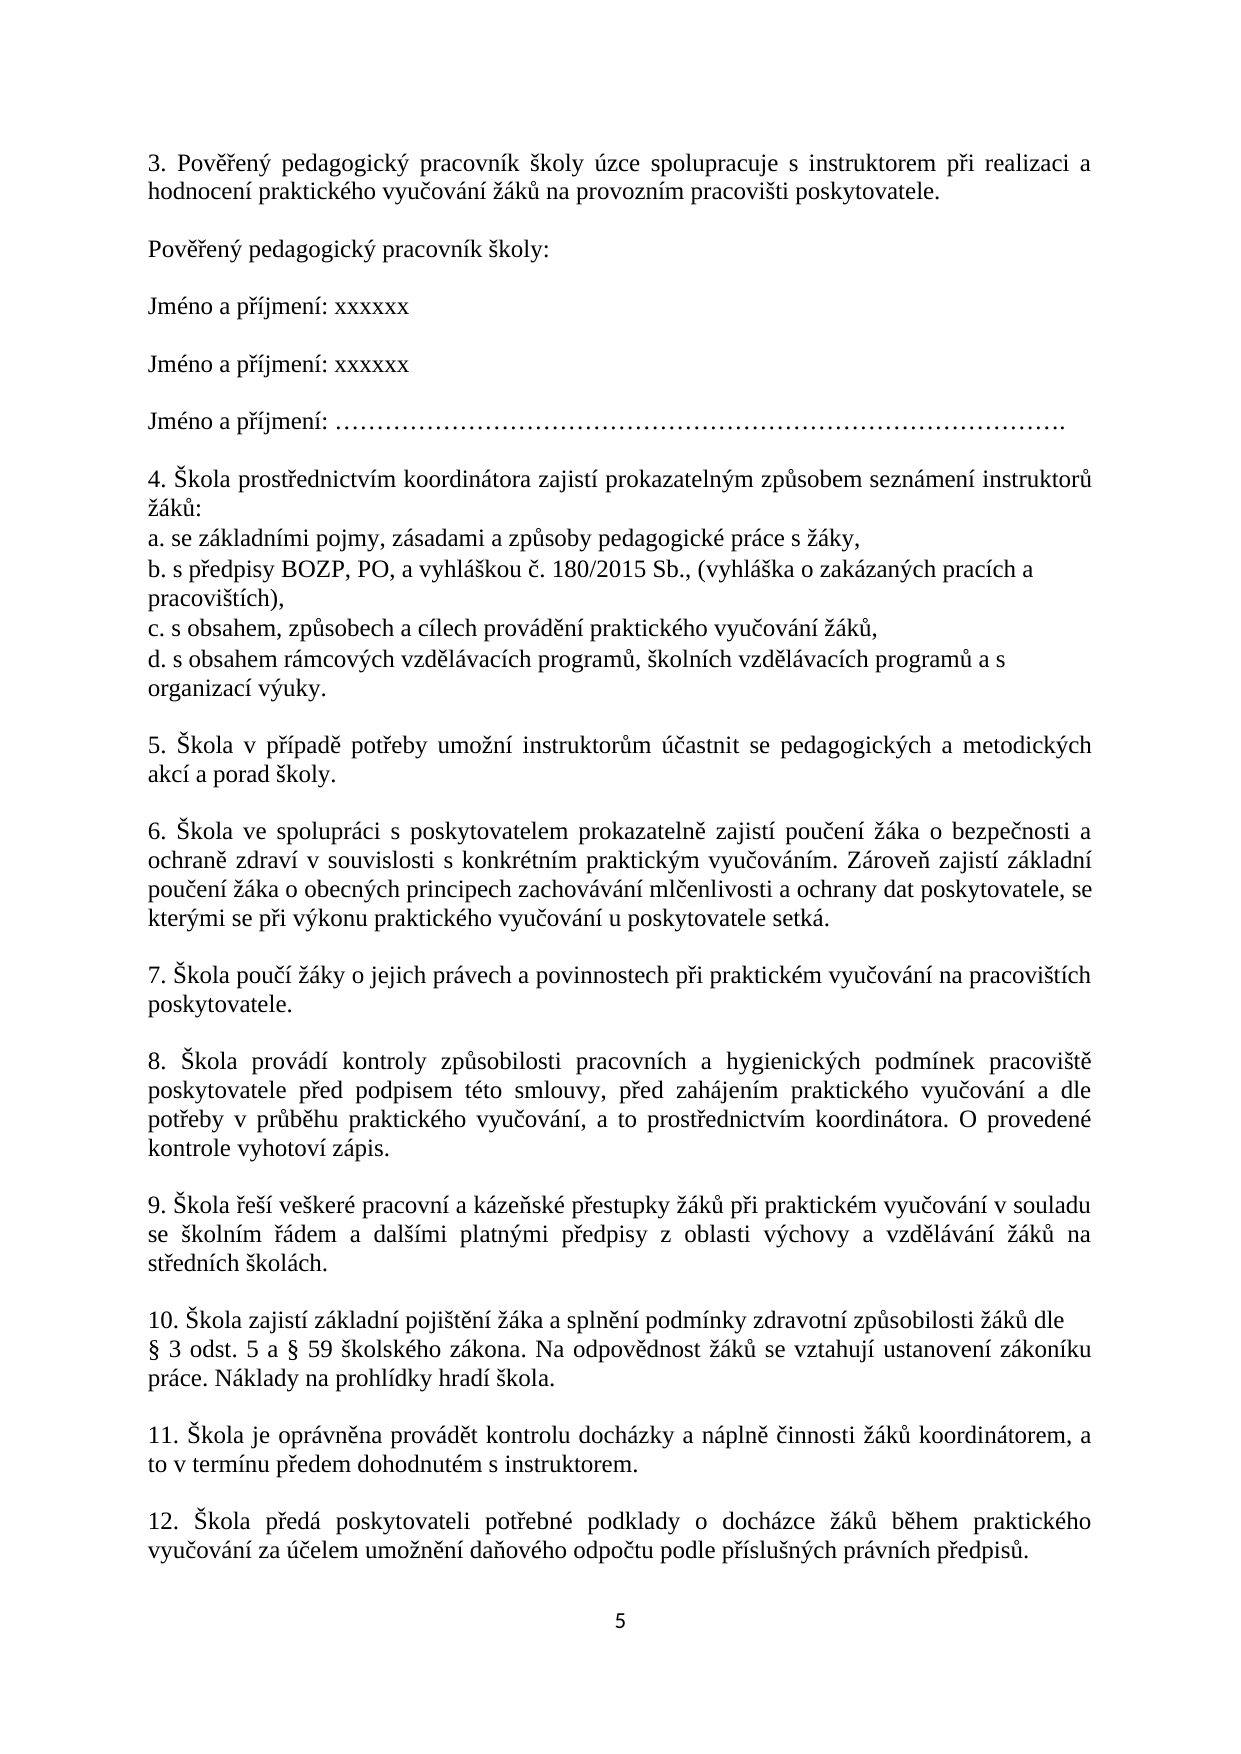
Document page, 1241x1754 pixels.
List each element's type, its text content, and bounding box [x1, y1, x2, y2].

text 6. Škola ve spolupráci s poskytovatelem prokazatelně zajistí poučení žáka o bezpečnosti a ochraně zdraví v souvislosti s konkrétním praktickým vyučováním. Zároveň zajistí základní poučení žáka o obecných principech zachovávání mlčenlivosti a ochrany dat poskytovatele, se kterými se při výkonu praktického vyučování u poskytovatele setká. [148, 816, 1093, 931]
text d. s obsahem rámcových vzdělávacích programů, školních vzdělávacích programů a s organizací výuky. [148, 644, 1093, 701]
text 4. Škola prostřednictvím koordinátora zajistí prokazatelným způsobem seznámení instruktorů žáků: [148, 464, 1093, 521]
text Jméno a příjmení: ……………………………………………………………………………. [148, 406, 1093, 435]
text b. s předpisy BOZP, PO, a vyhláškou č. 180/2015 Sb., (vyhláška o zakázaných pracích a pracovištích), [148, 554, 1093, 611]
text Pověřený pedagogický pracovník školy: [148, 234, 1093, 263]
text 3. Pověřený pedagogický pracovník školy úzce spolupracuje s instruktorem při realizaci a hodnocení praktického vyučování žáků na provozním pracovišti poskytovatele. [148, 148, 1093, 205]
text Jméno a příjmení: xxxxxx [148, 291, 1093, 320]
text 10. Škola zajistí základní pojištění žáka a splnění podmínky zdravotní způsobilosti žáků dle [148, 1305, 1093, 1334]
text § 3 odst. 5 a § 59 školského zákona. Na odpovědnost žáků se vztahují ustanovení zákoníku práce. Náklady na prohlídky hradí škola. [148, 1334, 1093, 1391]
text 5. Škola v případě potřeby umožní instruktorům účastnit se pedagogických a metodických akcí a porad školy. [148, 730, 1093, 788]
text 11. Škola je oprávněna provádět kontrolu docházky a náplně činnosti žáků koordinátorem, a to v termínu předem dohodnutém s instruktorem. [148, 1420, 1093, 1478]
text c. s obsahem, způsobech a cílech provádění praktického vyučování žáků, [148, 613, 1093, 642]
text 7. Škola poučí žáky o jejich právech a povinnostech při praktickém vyučování na pracovištích poskytovatele. [148, 960, 1093, 1018]
text 12. Škola předá poskytovateli potřebné podklady o docházce žáků během praktického vyučování za účelem umožnění daňového odpočtu podle příslušných právních předpisů. [148, 1506, 1093, 1564]
text 9. Škola řeší veškeré pracovní a kázeňské přestupky žáků při praktickém vyučování v souladu se školním řádem a dalšími platnými předpisy z oblasti výchovy a vzdělávání žáků na středních školách. [148, 1190, 1093, 1276]
text Jméno a příjmení: xxxxxx [148, 349, 1093, 378]
text a. se základními pojmy, zásadami a způsoby pedagogické práce s žáky, [148, 523, 1093, 552]
text 8. Škola provádí kontroly způsobilosti pracovních a hygienických podmínek pracoviště poskytovatele před podpisem této smlouvy, před zahájením praktického vyučování a dle potřeby v průběhu praktického vyučování, a to prostřednictvím koordinátora. O provedené kontrole vyhotoví zápis. [148, 1046, 1093, 1161]
